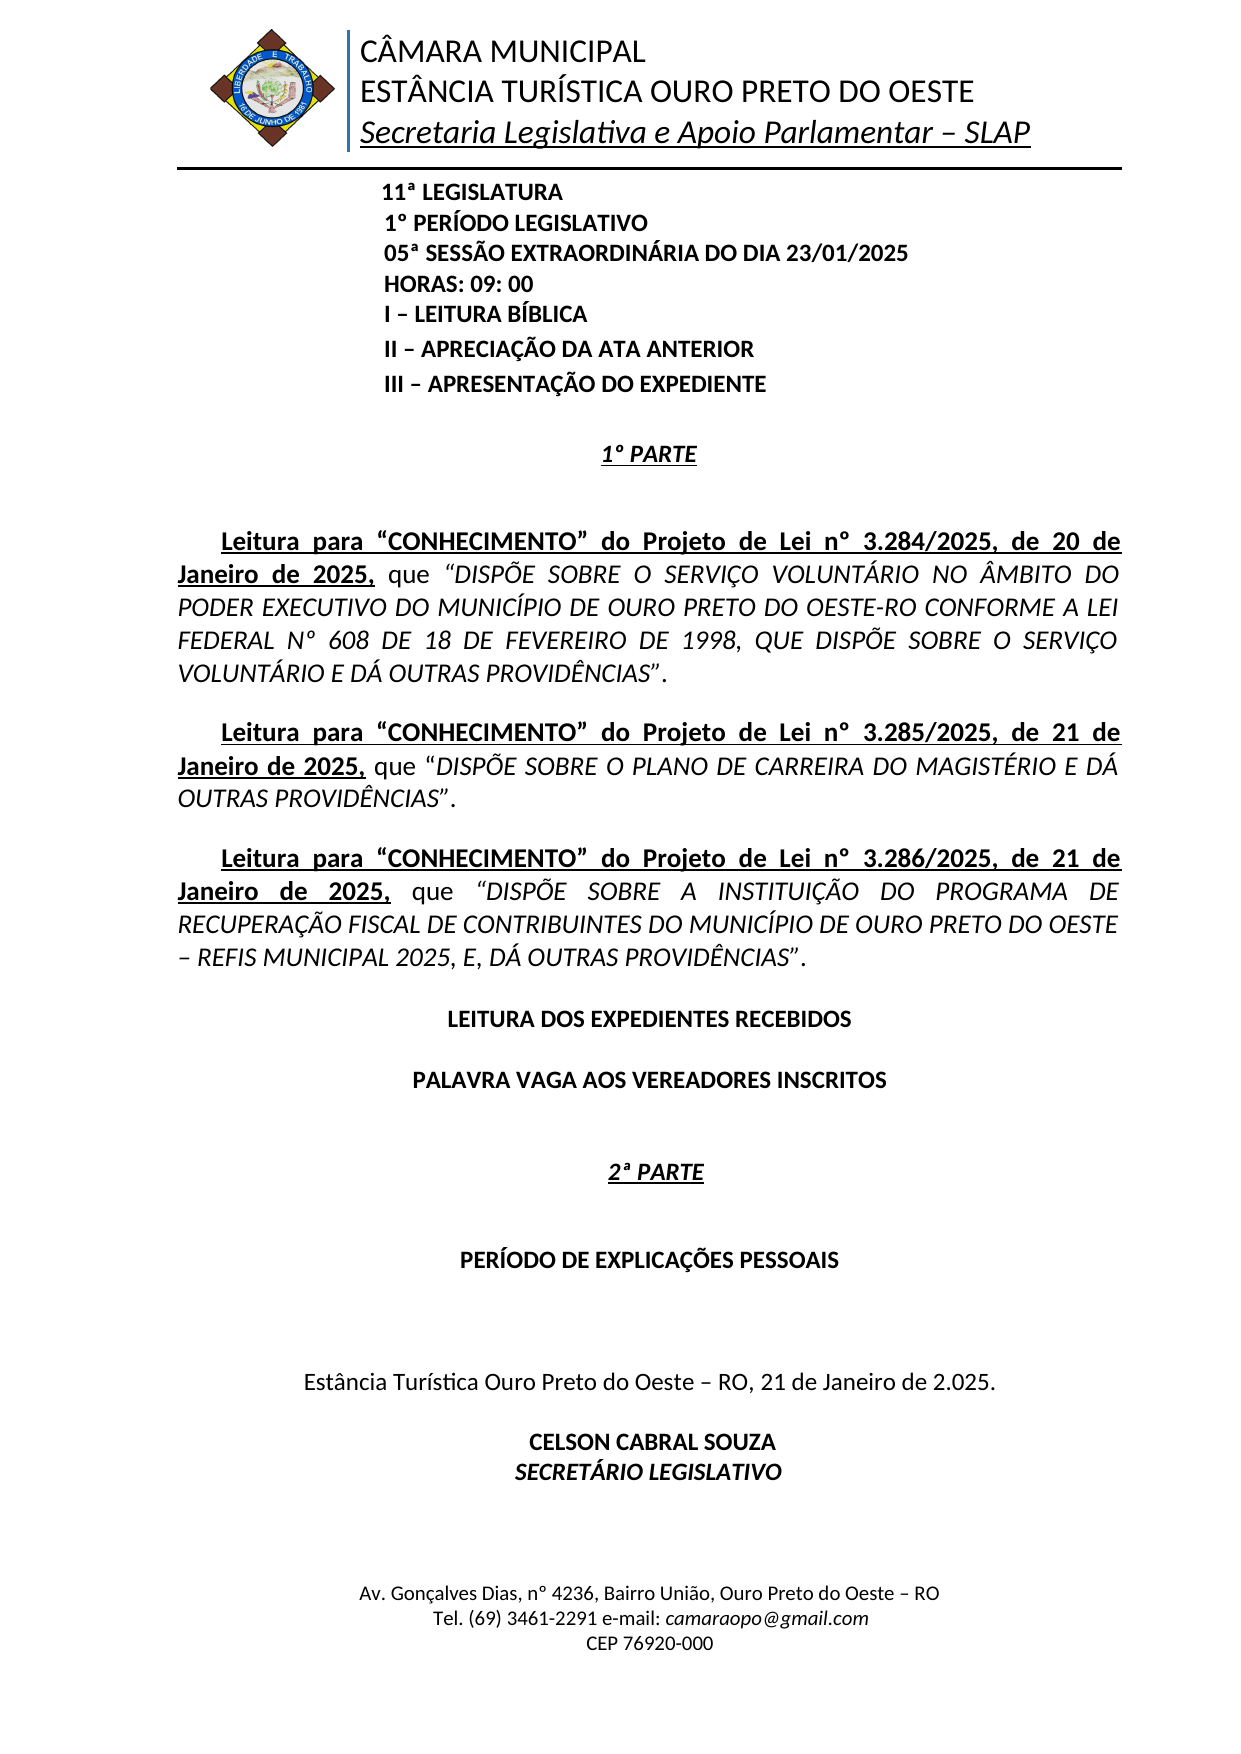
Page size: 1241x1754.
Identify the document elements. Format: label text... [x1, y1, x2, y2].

text CELSON CABRAL SOUZA [177, 1426, 1122, 1456]
text HORAS: 09: 00 [384, 268, 1122, 298]
text 2ª PARTE [177, 1156, 1122, 1187]
text Leitura para “CONHECIMENTO” do Projeto de Lei nº 3.284/2025, de 20 de Janeiro de 2025, que “DISPÕE SOBRE O SERVIÇO VOLUNTÁRIO NO ÂMBITO DO PODER EXECUTIVO DO MUNICÍPIO DE OURO PRETO DO OESTE-RO CONFORME A LEI FEDERAL Nº 608 DE 18 DE FEVEREIRO DE 1998, QUE DISPÕE SOBRE O SERVIÇO VOLUNTÁRIO E DÁ OUTRAS PROVIDÊNCIAS”. [177, 524, 1122, 689]
text LEITURA DOS EXPEDIENTES RECEBIDOS [177, 1004, 1122, 1034]
text III – APRESENTAÇÃO DO EXPEDIENTE [384, 368, 1122, 399]
text 1º PARTE [177, 438, 1122, 469]
text II – APRECIAÇÃO DA ATA ANTERIOR [384, 333, 1122, 364]
text Estância Turística Ouro Preto do Oeste – RO, 21 de Janeiro de 2.025. [177, 1366, 1122, 1397]
text PALAVRA VAGA AOS VEREADORES INSCRITOS [177, 1065, 1122, 1095]
text Leitura para “CONHECIMENTO” do Projeto de Lei nº 3.285/2025, de 21 de Janeiro de 2025, que “DISPÕE SOBRE O PLANO DE CARREIRA DO MAGISTÉRIO E DÁ OUTRAS PROVIDÊNCIAS”. [177, 716, 1122, 815]
text SECRETÁRIO LEGISLATIVO [177, 1456, 1122, 1487]
text 11ª LEGISLATURA [177, 176, 1122, 207]
text PERÍODO DE EXPLICAÇÕES PESSOAIS [177, 1244, 1122, 1275]
text I – LEITURA BÍBLICA [384, 298, 1122, 329]
picture [210, 29, 335, 147]
text 05ª SESSÃO EXTRAORDINÁRIA DO DIA 23/01/2025 [384, 237, 1122, 268]
text Leitura para “CONHECIMENTO” do Projeto de Lei nº 3.286/2025, de 21 de Janeiro de 2025, que “DISPÕE SOBRE A INSTITUIÇÃO DO PROGRAMA DE RECUPERAÇÃO FISCAL DE CONTRIBUINTES DO MUNICÍPIO DE OURO PRETO DO OESTE – REFIS MUNICIPAL 2025, E, DÁ OUTRAS PROVIDÊNCIAS”. [177, 841, 1122, 973]
text 1º PERÍODO LEGISLATIVO [384, 207, 1122, 237]
